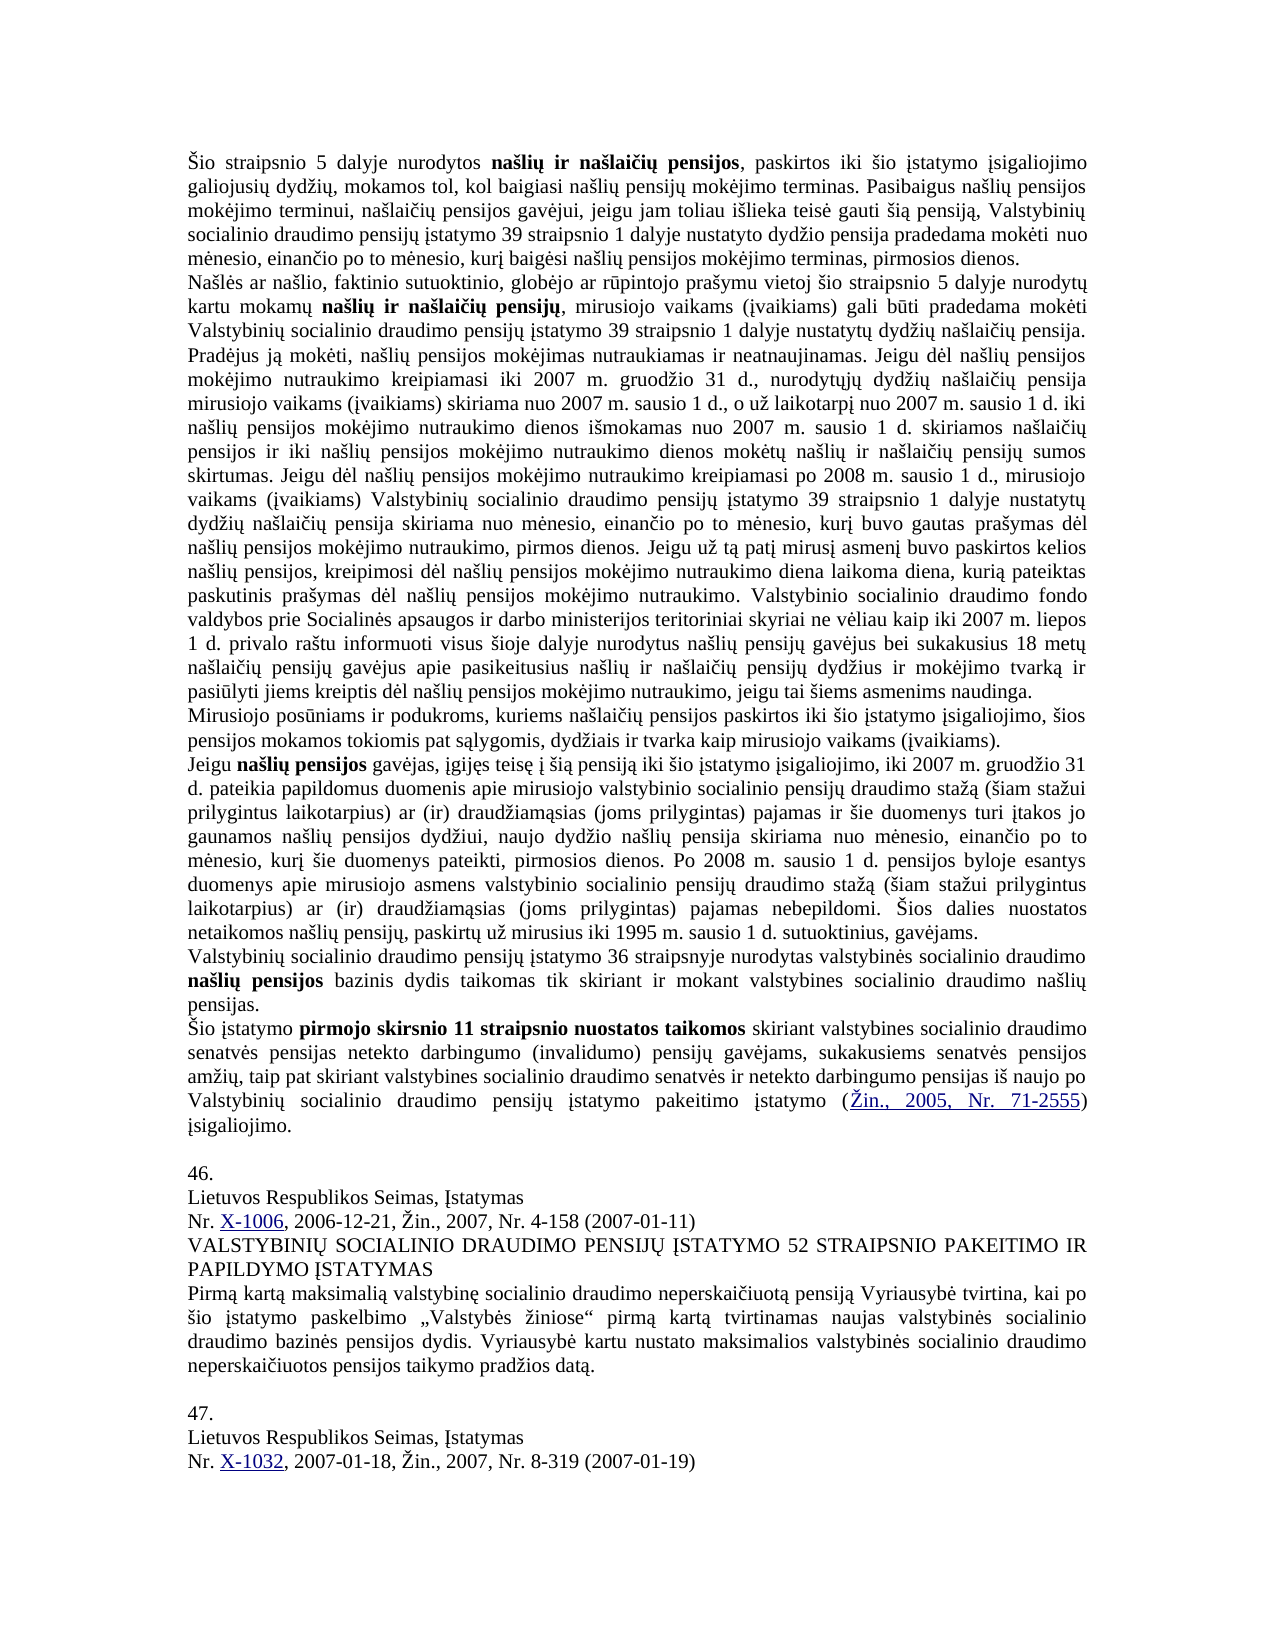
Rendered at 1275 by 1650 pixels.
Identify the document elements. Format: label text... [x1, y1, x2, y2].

text Jeigu našlių pensijos gavėjas, įgijęs teisę į šią pensiją iki šio įstatymo įsigaliojimo, iki 2007 m. gruodžio 31 d. pateikia papildomus duomenis apie mirusiojo valstybinio socialinio pensijų draudimo stažą (šiam stažui prilygintus laikotarpius) ar (ir) draudžiamąsias (joms prilygintas) pajamas ir šie duomenys turi įtakos jo gaunamos našlių pensijos dydžiui, naujo dydžio našlių pensija skiriama nuo mėnesio, einančio po to mėnesio, kurį šie duomenys pateikti, pirmosios dienos. Po 2008 m. sausio 1 d. pensijos byloje esantys duomenys apie mirusiojo asmens valstybinio socialinio pensijų draudimo stažą (šiam stažui prilygintus laikotarpius) ar (ir) draudžiamąsias (joms prilygintas) pajamas nebepildomi. Šios dalies nuostatos netaikomos našlių pensijų, paskirtų už mirusius iki 1995 m. sausio 1 d. sutuoktinius, gavėjams. [187, 752, 1087, 944]
text Šio straipsnio 5 dalyje nurodytos našlių ir našlaičių pensijos, paskirtos iki šio įstatymo įsigaliojimo galiojusių dydžių, mokamos tol, kol baigiasi našlių pensijų mokėjimo terminas. Pasibaigus našlių pensijos mokėjimo terminui, našlaičių pensijos gavėjui, jeigu jam toliau išlieka teisė gauti šią pensiją, Valstybinių socialinio draudimo pensijų įstatymo 39 straipsnio 1 dalyje nustatyto dydžio pensija pradedama mokėti nuo mėnesio, einančio po to mėnesio, kurį baigėsi našlių pensijos mokėjimo terminas, pirmosios dienos. [187, 150, 1087, 270]
text Šio įstatymo pirmojo skirsnio 11 straipsnio nuostatos taikomos skiriant valstybines socialinio draudimo senatvės pensijas netekto darbingumo (invalidumo) pensijų gavėjams, sukakusiems senatvės pensijos amžių, taip pat skiriant valstybines socialinio draudimo senatvės ir netekto darbingumo pensijas iš naujo po Valstybinių socialinio draudimo pensijų įstatymo pakeitimo įstatymo (Žin., 2005, Nr. 71-2555) įsigaliojimo. [187, 1016, 1087, 1137]
text 46. [187, 1161, 1088, 1185]
text 47. [187, 1401, 1088, 1425]
text Mirusiojo posūniams ir podukroms, kuriems našlaičių pensijos paskirtos iki šio įstatymo įsigaliojimo, šios pensijos mokamos tokiomis pat sąlygomis, dydžiais ir tvarka kaip mirusiojo vaikams (įvaikiams). [187, 703, 1087, 752]
text VALSTYBINIŲ SOCIALINIO DRAUDIMO PENSIJŲ ĮSTATYMO 52 STRAIPSNIO PAKEITIMO IR PAPILDYMO ĮSTATYMAS [187, 1233, 1088, 1281]
text Nr. X-1032, 2007-01-18, Žin., 2007, Nr. 8-319 (2007-01-19) [187, 1449, 1088, 1473]
text Našlės ar našlio, faktinio sutuoktinio, globėjo ar rūpintojo prašymu vietoj šio straipsnio 5 dalyje nurodytų kartu mokamų našlių ir našlaičių pensijų, mirusiojo vaikams (įvaikiams) gali būti pradedama mokėti Valstybinių socialinio draudimo pensijų įstatymo 39 straipsnio 1 dalyje nustatytų dydžių našlaičių pensija. Pradėjus ją mokėti, našlių pensijos mokėjimas nutraukiamas ir neatnaujinamas. Jeigu dėl našlių pensijos mokėjimo nutraukimo kreipiamasi iki 2007 m. gruodžio 31 d., nurodytųjų dydžių našlaičių pensija mirusiojo vaikams (įvaikiams) skiriama nuo 2007 m. sausio 1 d., o už laikotarpį nuo 2007 m. sausio 1 d. iki našlių pensijos mokėjimo nutraukimo dienos išmokamas nuo 2007 m. sausio 1 d. skiriamos našlaičių pensijos ir iki našlių pensijos mokėjimo nutraukimo dienos mokėtų našlių ir našlaičių pensijų sumos skirtumas. Jeigu dėl našlių pensijos mokėjimo nutraukimo kreipiamasi po 2008 m. sausio 1 d., mirusiojo vaikams (įvaikiams) Valstybinių socialinio draudimo pensijų įstatymo 39 straipsnio 1 dalyje nustatytų dydžių našlaičių pensija skiriama nuo mėnesio, einančio po to mėnesio, kurį buvo gautas prašymas dėl našlių pensijos mokėjimo nutraukimo, pirmos dienos. Jeigu už tą patį mirusį asmenį buvo paskirtos kelios našlių pensijos, kreipimosi dėl našlių pensijos mokėjimo nutraukimo diena laikoma diena, kurią pateiktas paskutinis prašymas dėl našlių pensijos mokėjimo nutraukimo. Valstybinio socialinio draudimo fondo valdybos prie Socialinės apsaugos ir darbo ministerijos teritoriniai skyriai ne vėliau kaip iki 2007 m. liepos 1 d. privalo raštu informuoti visus šioje dalyje nurodytus našlių pensijų gavėjus bei sukakusius 18 metų našlaičių pensijų gavėjus apie pasikeitusius našlių ir našlaičių pensijų dydžius ir mokėjimo tvarką ir pasiūlyti jiems kreiptis dėl našlių pensijos mokėjimo nutraukimo, jeigu tai šiems asmenims naudinga. [187, 270, 1087, 703]
text Lietuvos Respublikos Seimas, Įstatymas [187, 1425, 1088, 1449]
text Lietuvos Respublikos Seimas, Įstatymas [187, 1185, 1088, 1209]
text Pirmą kartą maksimalią valstybinę socialinio draudimo neperskaičiuotą pensiją Vyriausybė tvirtina, kai po šio įstatymo paskelbimo „Valstybės žiniose“ pirmą kartą tvirtinamas naujas valstybinės socialinio draudimo bazinės pensijos dydis. Vyriausybė kartu nustato maksimalios valstybinės socialinio draudimo neperskaičiuotos pensijos taikymo pradžios datą. [187, 1281, 1088, 1377]
text Nr. X-1006, 2006-12-21, Žin., 2007, Nr. 4-158 (2007-01-11) [187, 1209, 1088, 1233]
text Valstybinių socialinio draudimo pensijų įstatymo 36 straipsnyje nurodytas valstybinės socialinio draudimo našlių pensijos bazinis dydis taikomas tik skiriant ir mokant valstybines socialinio draudimo našlių pensijas. [187, 944, 1087, 1016]
